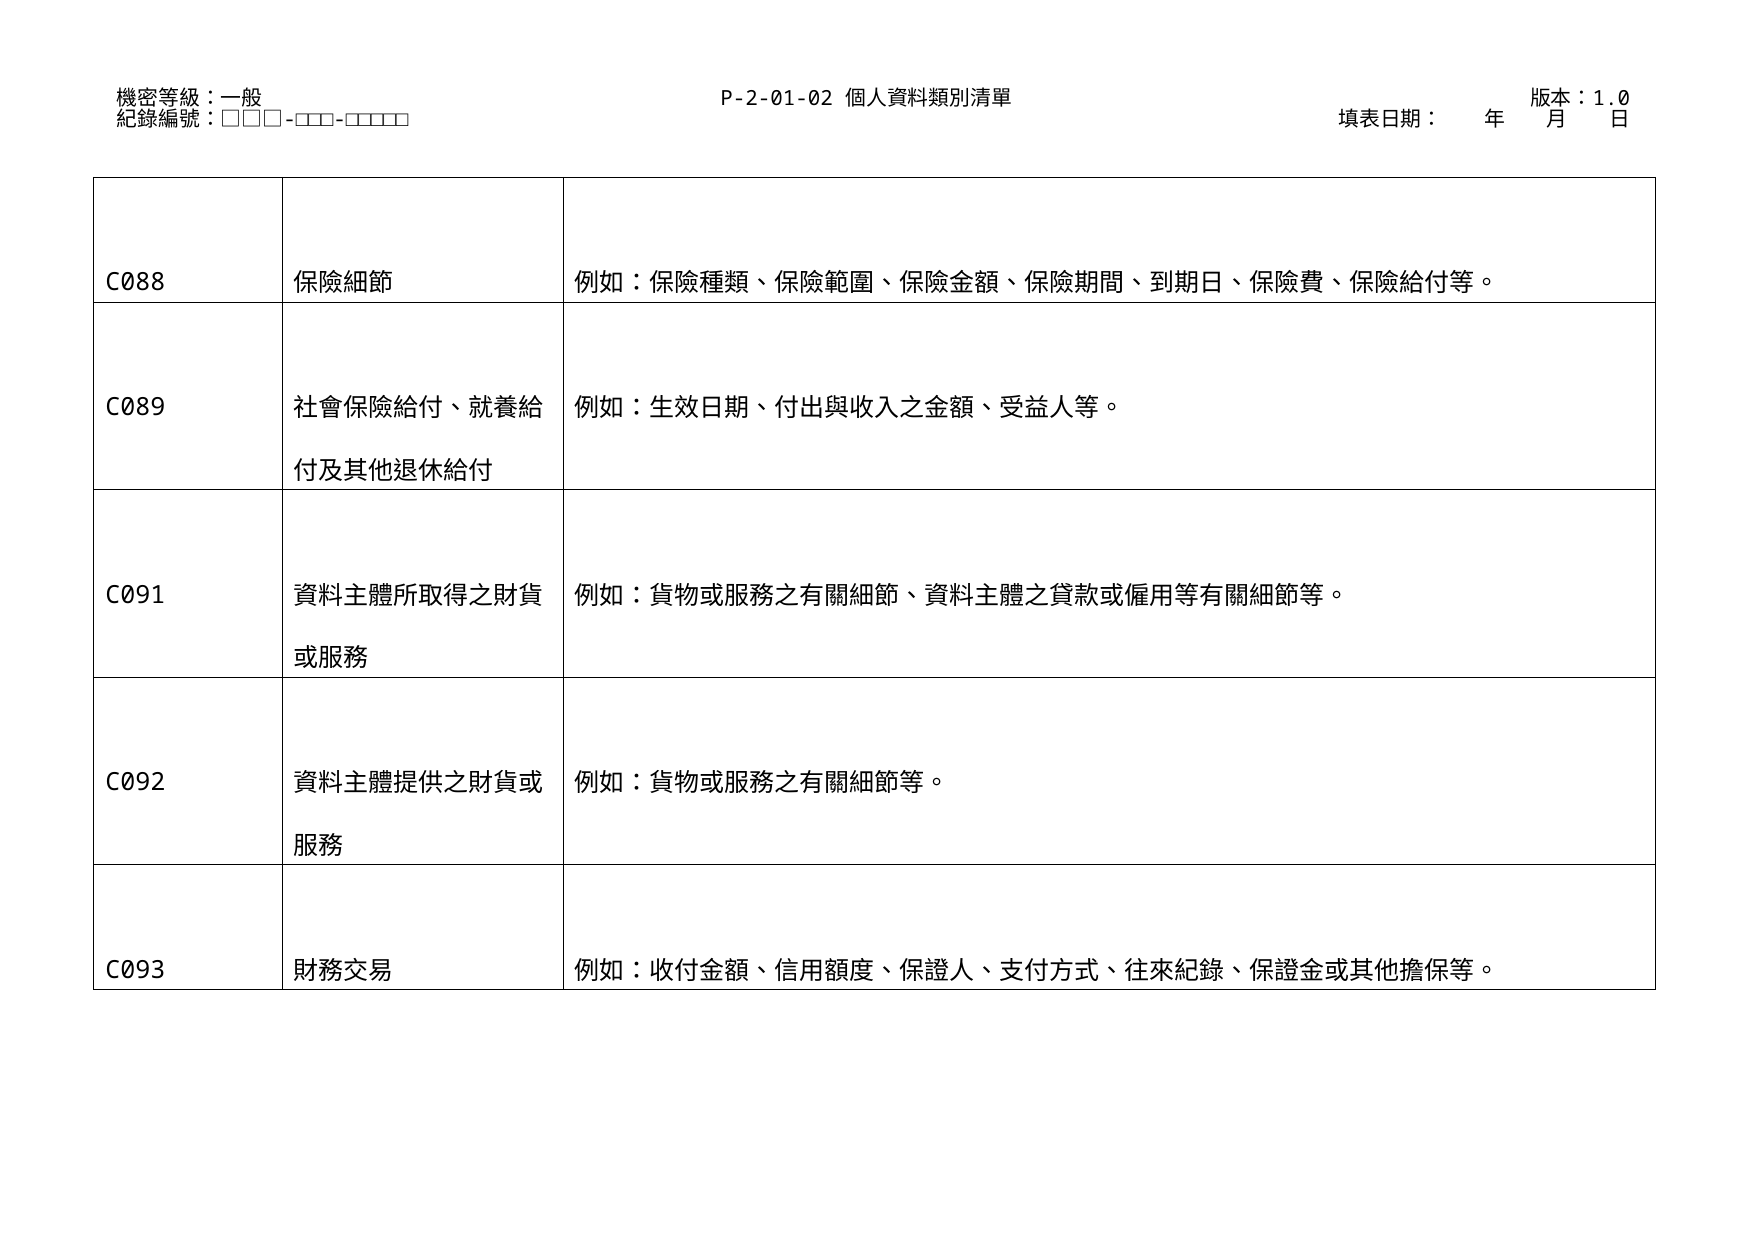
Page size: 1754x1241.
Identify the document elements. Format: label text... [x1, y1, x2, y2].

table_cell C088 [94, 178, 282, 302]
table_cell 保險細節 [283, 178, 563, 302]
table_cell 資料主體所取得之財貨或服務 [283, 490, 563, 677]
table_cell 例如：貨物或服務之有關細節等。 [564, 678, 1655, 864]
table_cell C089 [94, 303, 282, 489]
table_cell 例如：收付金額、信用額度、保證人、支付方式、往來紀錄、保證金或其他擔保等。 [564, 865, 1655, 989]
table_cell C091 [94, 490, 282, 677]
table_cell 財務交易 [283, 865, 563, 989]
table_cell 例如：貨物或服務之有關細節、資料主體之貸款或僱用等有關細節等。 [564, 490, 1655, 677]
table_cell C092 [94, 678, 282, 864]
table_cell C093 [94, 865, 282, 989]
table_cell 例如：生效日期、付出與收入之金額、受益人等。 [564, 303, 1655, 489]
table_cell 社會保險給付、就養給付及其他退休給付 [283, 303, 563, 489]
table_cell 例如：保險種類、保險範圍、保險金額、保險期間、到期日、保險費、保險給付等。 [564, 178, 1655, 302]
table_cell 資料主體提供之財貨或服務 [283, 678, 563, 864]
